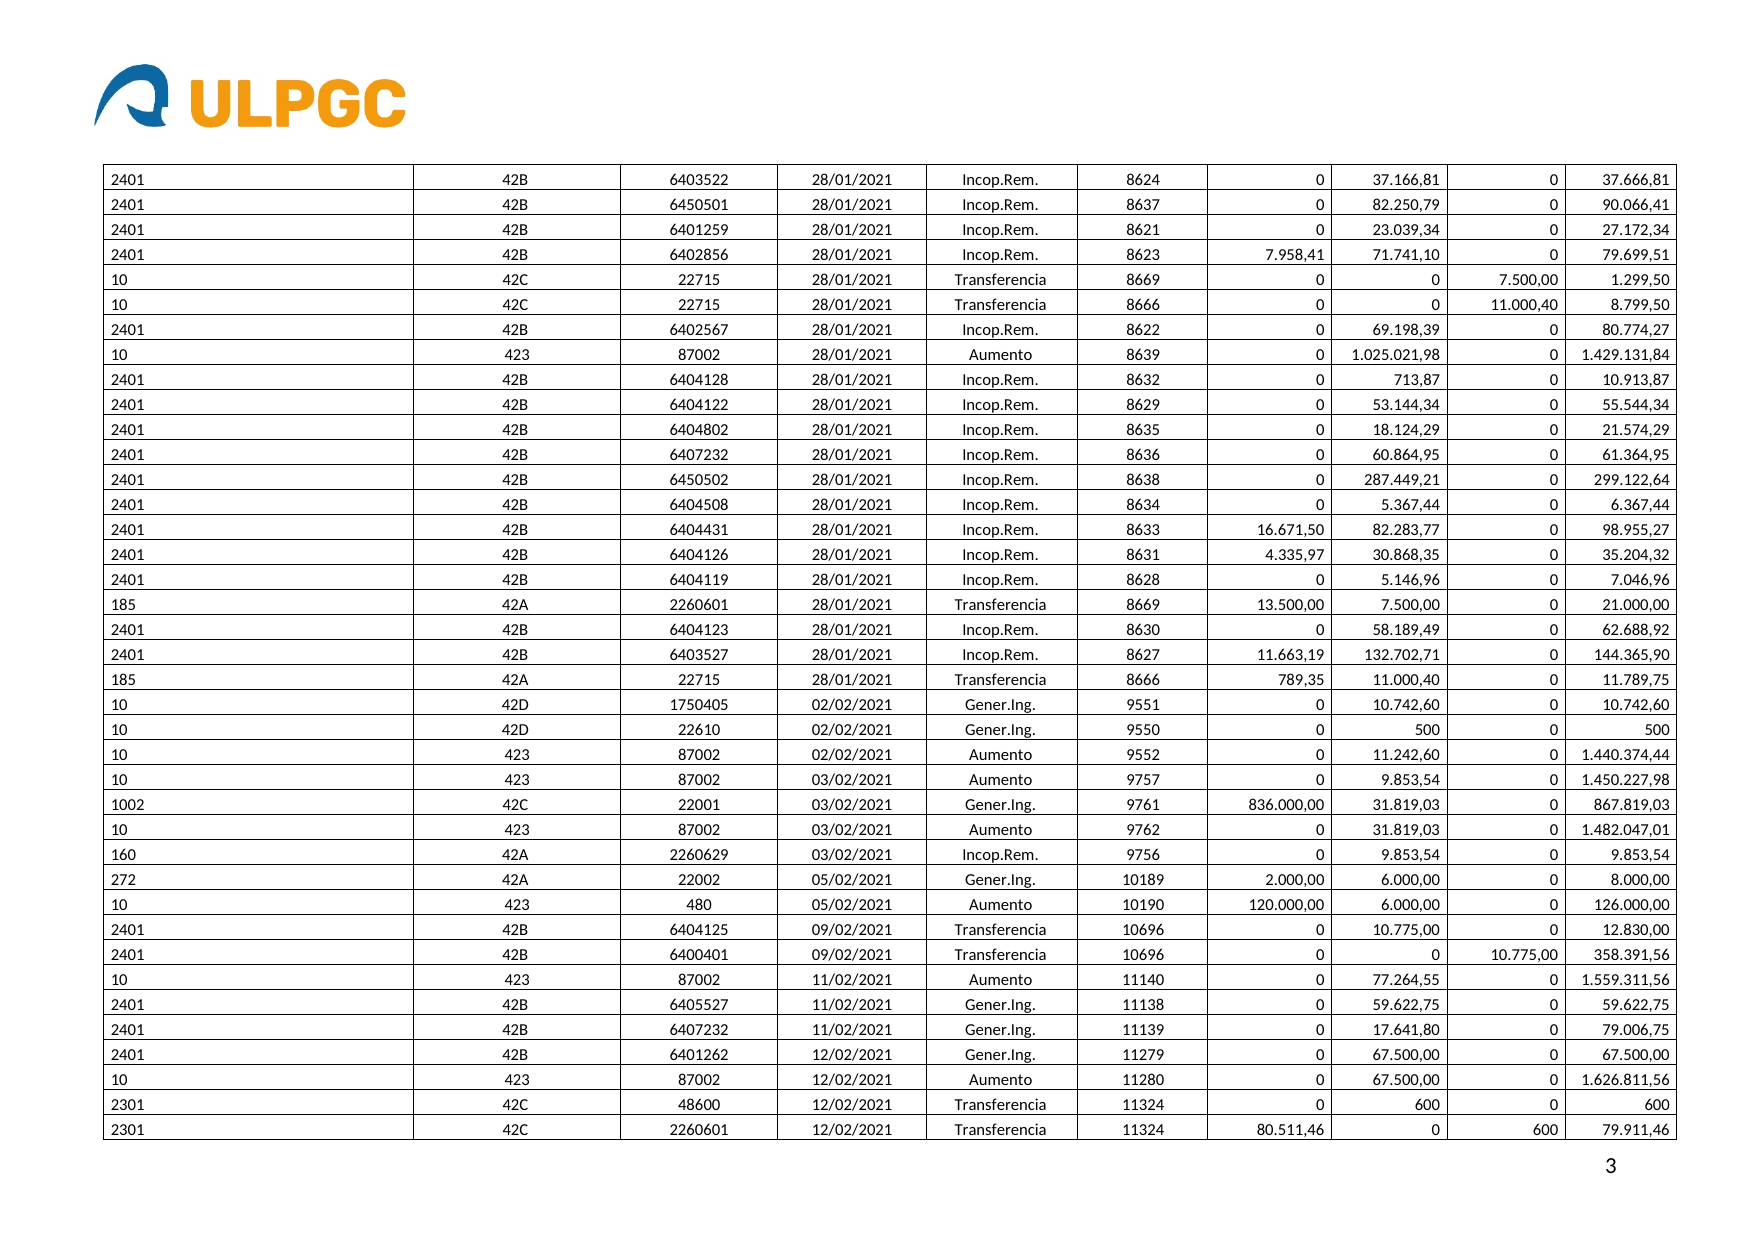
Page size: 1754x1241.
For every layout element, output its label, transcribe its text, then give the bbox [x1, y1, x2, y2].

table_cell 9.853,54 [1332, 765, 1447, 789]
table_cell 0 [1448, 965, 1565, 989]
table_cell 0 [1208, 290, 1331, 314]
table_cell 31.819,03 [1332, 790, 1447, 814]
table_cell 37.666,81 [1566, 165, 1676, 189]
table_cell 0 [1208, 615, 1331, 639]
table_cell Gener.Ing. [927, 690, 1077, 714]
table_cell [1677, 989, 1683, 1014]
table_cell 87002 [621, 815, 777, 839]
table_cell Aumento [927, 965, 1077, 989]
table_cell [1677, 589, 1683, 614]
table_cell 0 [1448, 790, 1565, 814]
table_cell Gener.Ing. [927, 1015, 1077, 1039]
table_cell 0 [1448, 165, 1565, 189]
table_cell 0 [1332, 1115, 1447, 1139]
table_cell 2401 [104, 565, 413, 589]
table_cell Transferencia [927, 265, 1077, 289]
table_cell 0 [1208, 940, 1331, 964]
table_cell 0 [1448, 440, 1565, 464]
table_cell 87002 [621, 740, 777, 764]
table_cell 10 [104, 340, 413, 364]
table_cell 21.574,29 [1566, 415, 1676, 439]
table_cell 12/02/2021 [778, 1090, 926, 1114]
table_cell [1677, 739, 1683, 764]
table_cell 6402856 [621, 240, 777, 264]
table_cell 6407232 [621, 440, 777, 464]
table_cell Aumento [927, 890, 1077, 914]
table_cell 0 [1448, 640, 1565, 664]
table_cell 0 [1208, 765, 1331, 789]
table_cell 500 [1332, 715, 1447, 739]
table_cell Incop.Rem. [927, 465, 1077, 489]
table_cell 299.122,64 [1566, 465, 1676, 489]
table_cell 0 [1208, 690, 1331, 714]
table_cell 87002 [621, 765, 777, 789]
table_cell 10.913,87 [1566, 365, 1676, 389]
table_cell 1.559.311,56 [1566, 965, 1676, 989]
table_cell Transferencia [927, 290, 1077, 314]
table_cell 42B [414, 490, 620, 514]
table_cell Incop.Rem. [927, 190, 1077, 214]
table_cell 60.864,95 [1332, 440, 1447, 464]
table_cell 28/01/2021 [778, 615, 926, 639]
table_cell [1677, 189, 1683, 214]
table_cell 8635 [1078, 415, 1207, 439]
table_cell 42B [414, 915, 620, 939]
table_cell 7.500,00 [1448, 265, 1565, 289]
table_cell 11280 [1078, 1065, 1207, 1089]
table_cell Gener.Ing. [927, 1040, 1077, 1064]
table_cell 2401 [104, 615, 413, 639]
table_cell 42C [414, 790, 620, 814]
table_cell 37.166,81 [1332, 165, 1447, 189]
table_cell 2401 [104, 365, 413, 389]
table_cell Incop.Rem. [927, 390, 1077, 414]
table_cell 0 [1448, 815, 1565, 839]
table_cell 69.198,39 [1332, 315, 1447, 339]
table_cell 423 [414, 815, 620, 839]
table_cell 0 [1208, 465, 1331, 489]
table_cell 58.189,49 [1332, 615, 1447, 639]
table_cell 8629 [1078, 390, 1207, 414]
table_cell 10696 [1078, 915, 1207, 939]
table_cell 185 [104, 665, 413, 689]
table_cell 0 [1208, 1090, 1331, 1114]
table_cell [1677, 789, 1683, 814]
table_cell 42D [414, 690, 620, 714]
table_cell [1677, 1064, 1683, 1089]
table_cell 0 [1332, 265, 1447, 289]
table_cell 713,87 [1332, 365, 1447, 389]
table_cell 13.500,00 [1208, 590, 1331, 614]
table_cell 9550 [1078, 715, 1207, 739]
table_cell 42B [414, 415, 620, 439]
table_cell 80.511,46 [1208, 1115, 1331, 1139]
table_cell [1677, 939, 1683, 964]
table_cell 16.671,50 [1208, 515, 1331, 539]
table_cell [1677, 289, 1683, 314]
table_cell [1677, 564, 1683, 589]
table_cell 28/01/2021 [778, 365, 926, 389]
table_cell 02/02/2021 [778, 715, 926, 739]
table_cell 77.264,55 [1332, 965, 1447, 989]
table_cell 9757 [1078, 765, 1207, 789]
table_cell Transferencia [927, 1115, 1077, 1139]
table_cell 0 [1208, 1015, 1331, 1039]
table_cell 82.250,79 [1332, 190, 1447, 214]
table_cell 10.742,60 [1566, 690, 1676, 714]
table_cell 2401 [104, 540, 413, 564]
table_cell 23.039,34 [1332, 215, 1447, 239]
table_cell 0 [1448, 765, 1565, 789]
table_cell 0 [1208, 315, 1331, 339]
table_cell 2401 [104, 415, 413, 439]
table_cell 0 [1208, 365, 1331, 389]
table_cell 0 [1208, 340, 1331, 364]
table_cell 0 [1332, 940, 1447, 964]
table_cell 6404119 [621, 565, 777, 589]
table_cell [1677, 339, 1683, 364]
table_cell 0 [1208, 490, 1331, 514]
table_cell [1677, 514, 1683, 539]
table_cell 0 [1448, 865, 1565, 889]
table_cell Aumento [927, 740, 1077, 764]
table_cell 358.391,56 [1566, 940, 1676, 964]
table_cell 600 [1566, 1090, 1676, 1114]
table_cell 55.544,34 [1566, 390, 1676, 414]
table_cell 7.500,00 [1332, 590, 1447, 614]
table_cell 2401 [104, 940, 413, 964]
table_cell 8622 [1078, 315, 1207, 339]
table_cell 1.450.227,98 [1566, 765, 1676, 789]
table_cell 10.742,60 [1332, 690, 1447, 714]
table_cell Gener.Ing. [927, 790, 1077, 814]
table_cell Aumento [927, 1065, 1077, 1089]
table_cell 0 [1208, 265, 1331, 289]
table_cell Transferencia [927, 915, 1077, 939]
table_cell 1750405 [621, 690, 777, 714]
table_cell 1.626.811,56 [1566, 1065, 1676, 1089]
table_cell 423 [414, 765, 620, 789]
table_cell 28/01/2021 [778, 165, 926, 189]
table_cell 2301 [104, 1090, 413, 1114]
table_cell 0 [1448, 615, 1565, 639]
table_cell [1677, 1039, 1683, 1064]
table_cell 0 [1448, 465, 1565, 489]
table_cell 11.000,40 [1332, 665, 1447, 689]
table_cell 02/02/2021 [778, 690, 926, 714]
table_cell 0 [1448, 990, 1565, 1014]
table_cell 42C [414, 290, 620, 314]
table_cell 6404802 [621, 415, 777, 439]
table_cell 2401 [104, 640, 413, 664]
table_cell 0 [1208, 215, 1331, 239]
table_cell 2401 [104, 440, 413, 464]
table_cell 10 [104, 715, 413, 739]
table_cell 11.663,19 [1208, 640, 1331, 664]
table_cell 6402567 [621, 315, 777, 339]
table_cell 6.000,00 [1332, 865, 1447, 889]
table_cell 2401 [104, 390, 413, 414]
table_cell Transferencia [927, 940, 1077, 964]
table_cell 28/01/2021 [778, 540, 926, 564]
table_cell 9756 [1078, 840, 1207, 864]
table_cell 8669 [1078, 265, 1207, 289]
table_cell 10 [104, 690, 413, 714]
table_cell 42B [414, 940, 620, 964]
table_cell 1.429.131,84 [1566, 340, 1676, 364]
table_cell 0 [1208, 390, 1331, 414]
table_cell 1.440.374,44 [1566, 740, 1676, 764]
table_cell 0 [1448, 915, 1565, 939]
table_cell 22715 [621, 665, 777, 689]
table_cell 03/02/2021 [778, 790, 926, 814]
table_cell 6404126 [621, 540, 777, 564]
table_cell 11138 [1078, 990, 1207, 1014]
table_cell 6404123 [621, 615, 777, 639]
table_cell 6404122 [621, 390, 777, 414]
table_cell 6450501 [621, 190, 777, 214]
table_cell 42B [414, 515, 620, 539]
table_cell 423 [414, 890, 620, 914]
table_cell 42C [414, 265, 620, 289]
table_cell 22001 [621, 790, 777, 814]
table_cell [1677, 364, 1683, 389]
table_cell Transferencia [927, 1090, 1077, 1114]
table_cell Incop.Rem. [927, 215, 1077, 239]
table_cell [1677, 239, 1683, 264]
table_cell 600 [1332, 1090, 1447, 1114]
table_cell 6404431 [621, 515, 777, 539]
table_cell 11.000,40 [1448, 290, 1565, 314]
table_cell 28/01/2021 [778, 590, 926, 614]
table_cell [1677, 314, 1683, 339]
table_cell 03/02/2021 [778, 815, 926, 839]
table_cell 8.799,50 [1566, 290, 1676, 314]
table_cell [1677, 539, 1683, 564]
table_cell 42A [414, 665, 620, 689]
table_cell 2401 [104, 490, 413, 514]
table_cell [1677, 464, 1683, 489]
table_cell 8666 [1078, 665, 1207, 689]
table_cell 0 [1448, 315, 1565, 339]
table_cell 80.774,27 [1566, 315, 1676, 339]
table_cell 11/02/2021 [778, 990, 926, 1014]
table_cell 28/01/2021 [778, 465, 926, 489]
table_cell 5.146,96 [1332, 565, 1447, 589]
table_cell 6401262 [621, 1040, 777, 1064]
table_cell 0 [1208, 1065, 1331, 1089]
table_cell 0 [1208, 440, 1331, 464]
table_cell 42B [414, 165, 620, 189]
table_cell Incop.Rem. [927, 565, 1077, 589]
table_cell 21.000,00 [1566, 590, 1676, 614]
table_cell 0 [1448, 740, 1565, 764]
table_cell 0 [1208, 190, 1331, 214]
table_cell 9761 [1078, 790, 1207, 814]
table_cell [1677, 864, 1683, 889]
table_cell [1677, 214, 1683, 239]
table_cell 71.741,10 [1332, 240, 1447, 264]
table_cell 287.449,21 [1332, 465, 1447, 489]
table_cell 8632 [1078, 365, 1207, 389]
table_cell 03/02/2021 [778, 840, 926, 864]
table_cell 18.124,29 [1332, 415, 1447, 439]
table_cell 10190 [1078, 890, 1207, 914]
table_cell 2260629 [621, 840, 777, 864]
table_cell 9762 [1078, 815, 1207, 839]
table_cell 87002 [621, 340, 777, 364]
table_cell 67.500,00 [1332, 1065, 1447, 1089]
table_cell 42A [414, 865, 620, 889]
table_cell 31.819,03 [1332, 815, 1447, 839]
table_cell 6400401 [621, 940, 777, 964]
table_cell 48600 [621, 1090, 777, 1114]
table_cell 02/02/2021 [778, 740, 926, 764]
table_cell 160 [104, 840, 413, 864]
table_cell 90.066,41 [1566, 190, 1676, 214]
table_cell 22715 [621, 265, 777, 289]
table_cell 98.955,27 [1566, 515, 1676, 539]
table_cell [1677, 164, 1683, 189]
table_cell 28/01/2021 [778, 415, 926, 439]
table_cell 2401 [104, 190, 413, 214]
table_cell 0 [1448, 1065, 1565, 1089]
table_cell [1677, 639, 1683, 664]
table_cell [1677, 814, 1683, 839]
table_cell [1677, 764, 1683, 789]
table_cell 0 [1208, 815, 1331, 839]
table_cell 2401 [104, 1015, 413, 1039]
table_cell 6407232 [621, 1015, 777, 1039]
table_cell 8636 [1078, 440, 1207, 464]
table_cell 10189 [1078, 865, 1207, 889]
table_cell 2401 [104, 1040, 413, 1064]
table_cell 2260601 [621, 1115, 777, 1139]
table_cell 30.868,35 [1332, 540, 1447, 564]
table_cell 423 [414, 740, 620, 764]
table_cell Incop.Rem. [927, 515, 1077, 539]
table_cell 8637 [1078, 190, 1207, 214]
table_cell 9551 [1078, 690, 1207, 714]
table_cell 1.299,50 [1566, 265, 1676, 289]
table_cell 185 [104, 590, 413, 614]
table_cell 28/01/2021 [778, 190, 926, 214]
table_cell 2401 [104, 515, 413, 539]
table_cell 05/02/2021 [778, 890, 926, 914]
table_cell 10 [104, 765, 413, 789]
table_cell 79.006,75 [1566, 1015, 1676, 1039]
table_cell [1677, 689, 1683, 714]
table_cell 7.958,41 [1208, 240, 1331, 264]
table_cell 126.000,00 [1566, 890, 1676, 914]
table_cell [1677, 414, 1683, 439]
table_cell 6.367,44 [1566, 490, 1676, 514]
table_cell 10 [104, 890, 413, 914]
table_cell 10696 [1078, 940, 1207, 964]
table_cell 8.000,00 [1566, 865, 1676, 889]
table_cell [1677, 964, 1683, 989]
table_cell 67.500,00 [1332, 1040, 1447, 1064]
table_cell 28/01/2021 [778, 515, 926, 539]
table_cell 28/01/2021 [778, 215, 926, 239]
table_cell [1677, 489, 1683, 514]
table_cell 10 [104, 290, 413, 314]
table_cell Incop.Rem. [927, 365, 1077, 389]
table_cell 8628 [1078, 565, 1207, 589]
table_cell 03/02/2021 [778, 765, 926, 789]
table_cell 0 [1448, 415, 1565, 439]
table_cell 0 [1448, 1090, 1565, 1114]
table_cell 8633 [1078, 515, 1207, 539]
table_cell 423 [414, 965, 620, 989]
table_cell [1677, 714, 1683, 739]
table_cell 10 [104, 740, 413, 764]
table_cell 6450502 [621, 465, 777, 489]
table_cell 11140 [1078, 965, 1207, 989]
table_cell 0 [1208, 715, 1331, 739]
table_cell 8627 [1078, 640, 1207, 664]
table_cell 42B [414, 190, 620, 214]
table_cell 8623 [1078, 240, 1207, 264]
table_cell 42B [414, 240, 620, 264]
table_cell 42A [414, 840, 620, 864]
table_cell 79.699,51 [1566, 240, 1676, 264]
table_cell 12/02/2021 [778, 1040, 926, 1064]
table_cell 42B [414, 540, 620, 564]
table_cell 2401 [104, 465, 413, 489]
table_cell Gener.Ing. [927, 715, 1077, 739]
table_cell 82.283,77 [1332, 515, 1447, 539]
table_cell 0 [1448, 490, 1565, 514]
table_cell Incop.Rem. [927, 315, 1077, 339]
table_cell 0 [1332, 290, 1447, 314]
table_cell 42C [414, 1115, 620, 1139]
table_cell 480 [621, 890, 777, 914]
table_cell 6.000,00 [1332, 890, 1447, 914]
table_cell 28/01/2021 [778, 315, 926, 339]
table_cell 8631 [1078, 540, 1207, 564]
table_cell 9.853,54 [1566, 840, 1676, 864]
table_cell 35.204,32 [1566, 540, 1676, 564]
table_cell 10.775,00 [1332, 915, 1447, 939]
table_cell [1677, 264, 1683, 289]
table_cell 144.365,90 [1566, 640, 1676, 664]
table_cell 22610 [621, 715, 777, 739]
table_cell 0 [1448, 515, 1565, 539]
table_cell 0 [1448, 340, 1565, 364]
table_cell Aumento [927, 815, 1077, 839]
table_cell 4.335,97 [1208, 540, 1331, 564]
table_cell 0 [1448, 1015, 1565, 1039]
table_cell 28/01/2021 [778, 440, 926, 464]
table_cell [1677, 389, 1683, 414]
table_cell 11279 [1078, 1040, 1207, 1064]
table_cell 11/02/2021 [778, 965, 926, 989]
table_cell 6404128 [621, 365, 777, 389]
table_cell 0 [1208, 1040, 1331, 1064]
table_cell 0 [1448, 1040, 1565, 1064]
table_cell 132.702,71 [1332, 640, 1447, 664]
table_cell 10 [104, 815, 413, 839]
table_cell 11139 [1078, 1015, 1207, 1039]
table_cell 789,35 [1208, 665, 1331, 689]
table_cell 28/01/2021 [778, 390, 926, 414]
table_cell [1677, 889, 1683, 914]
table_cell 42B [414, 390, 620, 414]
table_cell 42B [414, 440, 620, 464]
table_cell 28/01/2021 [778, 265, 926, 289]
table_cell [1677, 1014, 1683, 1039]
table_cell 0 [1448, 390, 1565, 414]
table_cell 28/01/2021 [778, 665, 926, 689]
table_cell 87002 [621, 965, 777, 989]
table_cell 8669 [1078, 590, 1207, 614]
table_cell Incop.Rem. [927, 540, 1077, 564]
table_cell 0 [1448, 565, 1565, 589]
table_cell 42B [414, 1015, 620, 1039]
table_cell 1.025.021,98 [1332, 340, 1447, 364]
table_cell Aumento [927, 765, 1077, 789]
table_cell 28/01/2021 [778, 290, 926, 314]
table_cell 2401 [104, 240, 413, 264]
table_cell 28/01/2021 [778, 240, 926, 264]
table_cell 2401 [104, 915, 413, 939]
table_cell Incop.Rem. [927, 490, 1077, 514]
table_cell 8634 [1078, 490, 1207, 514]
table_cell 59.622,75 [1566, 990, 1676, 1014]
table_cell 67.500,00 [1566, 1040, 1676, 1064]
table_cell 22002 [621, 865, 777, 889]
table_cell 0 [1208, 915, 1331, 939]
table_cell 61.364,95 [1566, 440, 1676, 464]
table_cell 6404508 [621, 490, 777, 514]
table_cell 1.482.047,01 [1566, 815, 1676, 839]
table_cell 0 [1448, 190, 1565, 214]
table_cell 28/01/2021 [778, 565, 926, 589]
table_cell 28/01/2021 [778, 490, 926, 514]
table_cell 42C [414, 1090, 620, 1114]
table_cell 0 [1208, 990, 1331, 1014]
table_cell 0 [1448, 215, 1565, 239]
table_cell Aumento [927, 340, 1077, 364]
table_cell Incop.Rem. [927, 165, 1077, 189]
table_cell [1677, 439, 1683, 464]
table_cell 28/01/2021 [778, 340, 926, 364]
table_cell Transferencia [927, 665, 1077, 689]
table_cell 6403522 [621, 165, 777, 189]
table_cell 2401 [104, 165, 413, 189]
table_cell 42B [414, 365, 620, 389]
table_cell 0 [1448, 840, 1565, 864]
table_cell 10 [104, 265, 413, 289]
table_cell 2260601 [621, 590, 777, 614]
table_cell 8639 [1078, 340, 1207, 364]
table_cell 8624 [1078, 165, 1207, 189]
table_cell 2301 [104, 1115, 413, 1139]
table_cell 8630 [1078, 615, 1207, 639]
table_cell 12/02/2021 [778, 1065, 926, 1089]
table_cell 11.242,60 [1332, 740, 1447, 764]
table_cell 17.641,80 [1332, 1015, 1447, 1039]
table_cell 0 [1208, 840, 1331, 864]
table_cell 12/02/2021 [778, 1115, 926, 1139]
table_cell 2401 [104, 990, 413, 1014]
table_cell 0 [1448, 540, 1565, 564]
table_cell 1002 [104, 790, 413, 814]
table_cell 42B [414, 1040, 620, 1064]
table_cell 5.367,44 [1332, 490, 1447, 514]
table_cell 42D [414, 715, 620, 739]
table_cell 28/01/2021 [778, 640, 926, 664]
table_cell Gener.Ing. [927, 865, 1077, 889]
table_cell 11324 [1078, 1115, 1207, 1139]
table_cell 2401 [104, 215, 413, 239]
table_cell 11.789,75 [1566, 665, 1676, 689]
table_cell [1677, 614, 1683, 639]
table_cell 22715 [621, 290, 777, 314]
table_cell [1677, 664, 1683, 689]
table_cell 09/02/2021 [778, 940, 926, 964]
table_cell Transferencia [927, 590, 1077, 614]
table_cell Incop.Rem. [927, 640, 1077, 664]
table_cell 0 [1448, 590, 1565, 614]
table_cell 42B [414, 990, 620, 1014]
table_cell Incop.Rem. [927, 615, 1077, 639]
table_cell [1677, 1114, 1683, 1139]
table_cell 10 [104, 965, 413, 989]
table_cell 05/02/2021 [778, 865, 926, 889]
table_cell 836.000,00 [1208, 790, 1331, 814]
table_cell 9552 [1078, 740, 1207, 764]
table_cell 6404125 [621, 915, 777, 939]
table_cell 0 [1208, 415, 1331, 439]
table_cell 7.046,96 [1566, 565, 1676, 589]
table_cell 6405527 [621, 990, 777, 1014]
table_cell 59.622,75 [1332, 990, 1447, 1014]
table_cell 53.144,34 [1332, 390, 1447, 414]
table_cell 423 [414, 340, 620, 364]
table_cell Incop.Rem. [927, 840, 1077, 864]
table_cell 2401 [104, 315, 413, 339]
table_cell 0 [1208, 165, 1331, 189]
table_cell Incop.Rem. [927, 440, 1077, 464]
table_cell 120.000,00 [1208, 890, 1331, 914]
table_cell 42B [414, 215, 620, 239]
table_cell 0 [1448, 665, 1565, 689]
table_cell 867.819,03 [1566, 790, 1676, 814]
table_cell 87002 [621, 1065, 777, 1089]
table_cell 09/02/2021 [778, 915, 926, 939]
table_cell Incop.Rem. [927, 415, 1077, 439]
table_cell 8638 [1078, 465, 1207, 489]
table_cell 42B [414, 315, 620, 339]
table_cell 0 [1448, 240, 1565, 264]
table_cell 0 [1208, 965, 1331, 989]
table_cell 10 [104, 1065, 413, 1089]
table_cell 42B [414, 465, 620, 489]
table_cell 500 [1566, 715, 1676, 739]
table_cell 6401259 [621, 215, 777, 239]
table_cell 2.000,00 [1208, 865, 1331, 889]
table_cell 11/02/2021 [778, 1015, 926, 1039]
table_cell 62.688,92 [1566, 615, 1676, 639]
table_cell [1677, 914, 1683, 939]
table_cell 0 [1448, 715, 1565, 739]
table_cell 42B [414, 565, 620, 589]
table_cell 0 [1208, 740, 1331, 764]
table_cell 11324 [1078, 1090, 1207, 1114]
table_cell 42A [414, 590, 620, 614]
table_cell 42B [414, 615, 620, 639]
table_cell 9.853,54 [1332, 840, 1447, 864]
table_cell 12.830,00 [1566, 915, 1676, 939]
table_cell 0 [1448, 365, 1565, 389]
table_cell 10.775,00 [1448, 940, 1565, 964]
table_cell 0 [1208, 565, 1331, 589]
table_cell 42B [414, 640, 620, 664]
table_cell 0 [1448, 890, 1565, 914]
table_cell 272 [104, 865, 413, 889]
table_cell 79.911,46 [1566, 1115, 1676, 1139]
table_cell 8621 [1078, 215, 1207, 239]
table_cell [1677, 1089, 1683, 1114]
table_cell [1677, 839, 1683, 864]
table_cell 8666 [1078, 290, 1207, 314]
table_cell 0 [1448, 690, 1565, 714]
table_cell 27.172,34 [1566, 215, 1676, 239]
table_cell 6403527 [621, 640, 777, 664]
table_cell Incop.Rem. [927, 240, 1077, 264]
table_cell 423 [414, 1065, 620, 1089]
table_cell Gener.Ing. [927, 990, 1077, 1014]
table_cell 600 [1448, 1115, 1565, 1139]
